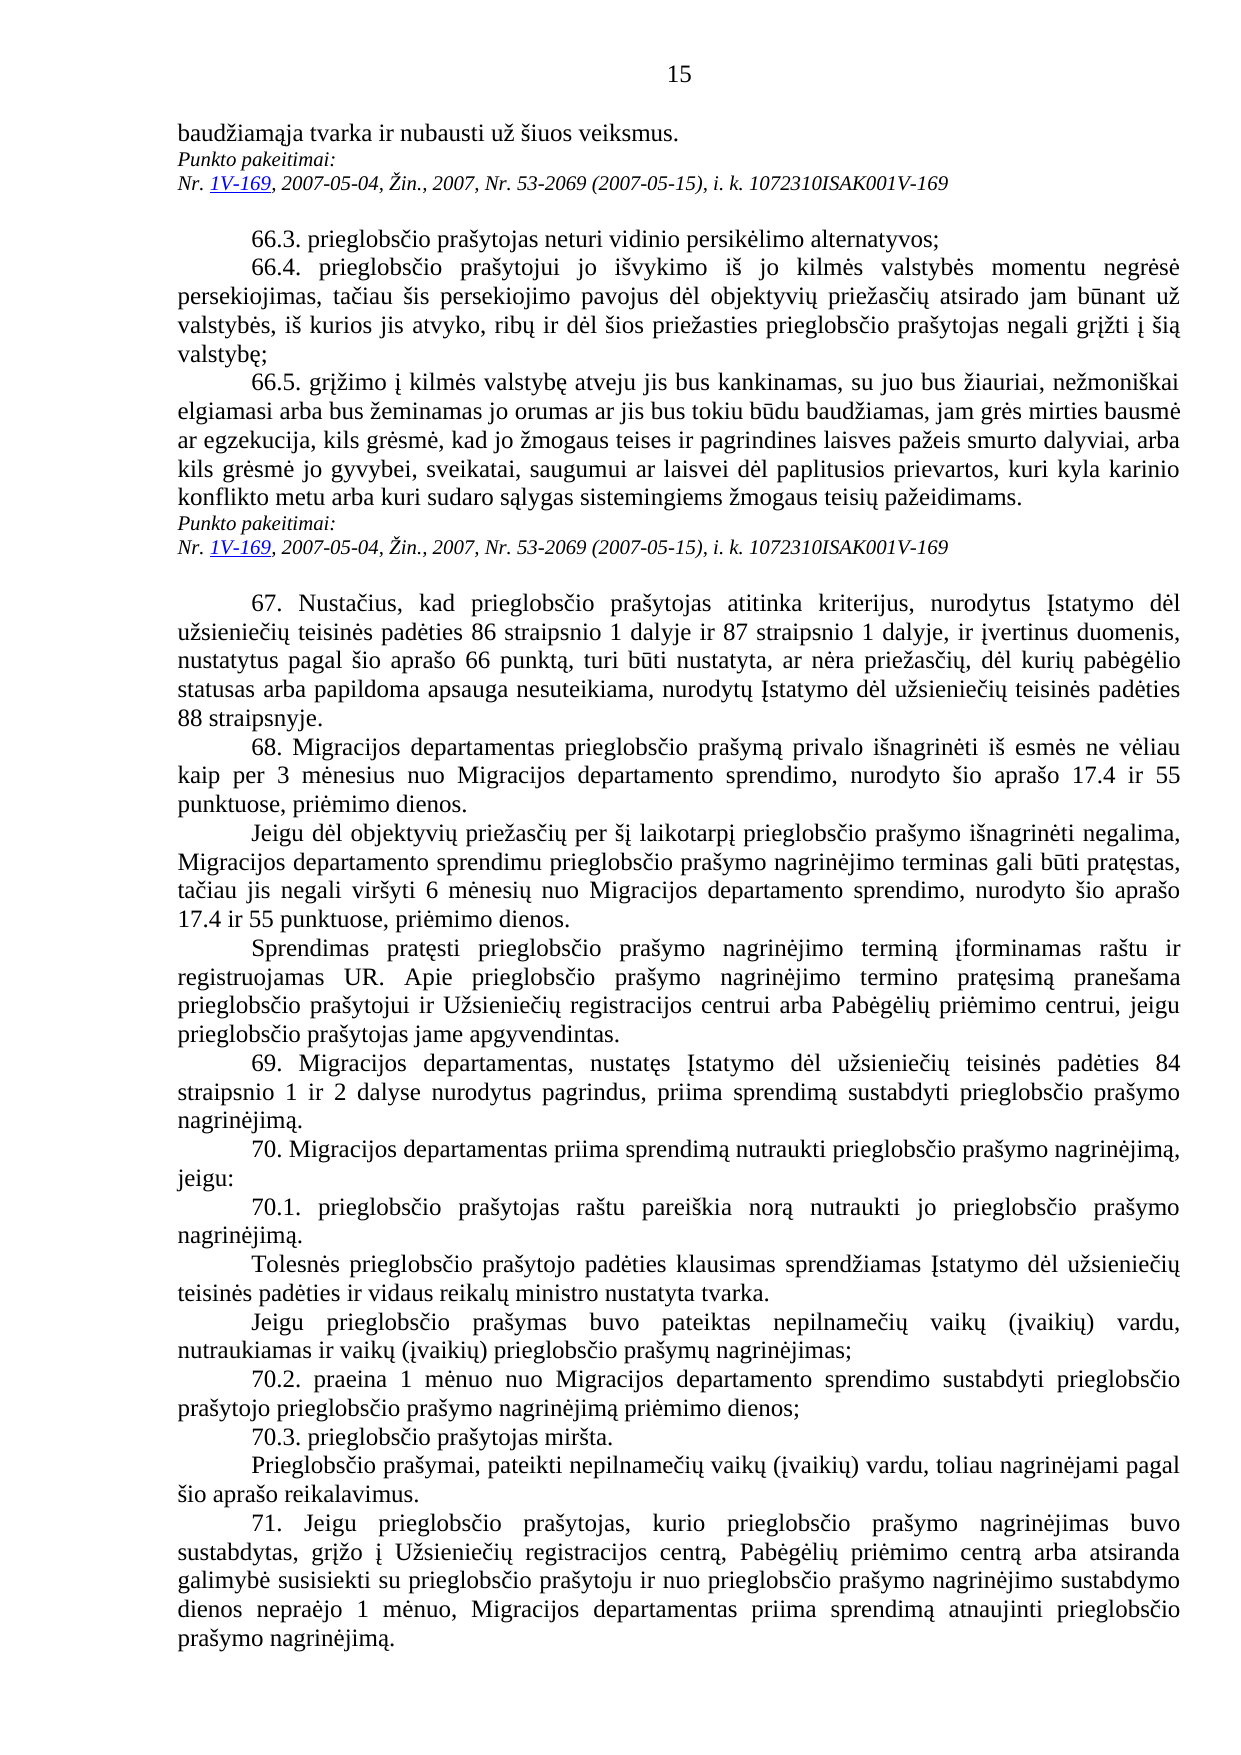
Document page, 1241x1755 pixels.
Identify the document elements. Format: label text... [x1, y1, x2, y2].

text 66.4. prieglobsčio prašytojui jo išvykimo iš jo kilmės valstybės momentu negrėsė persekiojimas, tačiau šis persekiojimo pavojus dėl objektyvių priežasčių atsirado jam būnant už valstybės, iš kurios jis atvyko, ribų ir dėl šios priežasties prieglobsčio prašytojas negali grįžti į šią valstybę; [177, 252, 1181, 367]
text 71. Jeigu prieglobsčio prašytojas, kurio prieglobsčio prašymo nagrinėjimas buvo sustabdytas, grįžo į Užsieniečių registracijos centrą, Pabėgėlių priėmimo centrą arba atsiranda galimybė susisiekti su prieglobsčio prašytoju ir nuo prieglobsčio prašymo nagrinėjimo sustabdymo dienos nepraėjo 1 mėnuo, Migracijos departamentas priima sprendimą atnaujinti prieglobsčio prašymo nagrinėjimą. [177, 1508, 1181, 1652]
text Nr. 1V-169, 2007-05-04, Žin., 2007, Nr. 53-2069 (2007-05-15), i. k. 1072310ISAK001V-169 [177, 171, 1181, 195]
text baudžiamąja tvarka ir nubausti už šiuos veiksmus. [177, 118, 1181, 147]
text 70. Migracijos departamentas priima sprendimą nutraukti prieglobsčio prašymo nagrinėjimą, jeigu: [177, 1134, 1181, 1192]
text Punkto pakeitimai: [177, 511, 1181, 535]
text Tolesnės prieglobsčio prašytojo padėties klausimas sprendžiamas Įstatymo dėl užsieniečių teisinės padėties ir vidaus reikalų ministro nustatyta tvarka. [177, 1249, 1181, 1307]
text Punkto pakeitimai: [177, 147, 1181, 171]
text 66.3. prieglobsčio prašytojas neturi vidinio persikėlimo alternatyvos; [177, 224, 1181, 252]
text Jeigu prieglobsčio prašymas buvo pateiktas nepilnamečių vaikų (įvaikių) vardu, nutraukiamas ir vaikų (įvaikių) prieglobsčio prašymų nagrinėjimas; [177, 1307, 1181, 1364]
text 69. Migracijos departamentas, nustatęs Įstatymo dėl užsieniečių teisinės padėties 84 straipsnio 1 ir 2 dalyse nurodytus pagrindus, priima sprendimą sustabdyti prieglobsčio prašymo nagrinėjimą. [177, 1048, 1181, 1134]
text 70.2. praeina 1 mėnuo nuo Migracijos departamento sprendimo sustabdyti prieglobsčio prašytojo prieglobsčio prašymo nagrinėjimą priėmimo dienos; [177, 1364, 1181, 1422]
text 68. Migracijos departamentas prieglobsčio prašymą privalo išnagrinėti iš esmės ne vėliau kaip per 3 mėnesius nuo Migracijos departamento sprendimo, nurodyto šio aprašo 17.4 ir 55 punktuose, priėmimo dienos. [177, 732, 1181, 818]
text 67. Nustačius, kad prieglobsčio prašytojas atitinka kriterijus, nurodytus Įstatymo dėl užsieniečių teisinės padėties 86 straipsnio 1 dalyje ir 87 straipsnio 1 dalyje, ir įvertinus duomenis, nustatytus pagal šio aprašo 66 punktą, turi būti nustatyta, ar nėra priežasčių, dėl kurių pabėgėlio statusas arba papildoma apsauga nesuteikiama, nurodytų Įstatymo dėl užsieniečių teisinės padėties 88 straipsnyje. [177, 588, 1181, 732]
text Sprendimas pratęsti prieglobsčio prašymo nagrinėjimo terminą įforminamas raštu ir registruojamas UR. Apie prieglobsčio prašymo nagrinėjimo termino pratęsimą pranešama prieglobsčio prašytojui ir Užsieniečių registracijos centrui arba Pabėgėlių priėmimo centrui, jeigu prieglobsčio prašytojas jame apgyvendintas. [177, 933, 1181, 1048]
text Nr. 1V-169, 2007-05-04, Žin., 2007, Nr. 53-2069 (2007-05-15), i. k. 1072310ISAK001V-169 [177, 535, 1181, 559]
text 70.3. prieglobsčio prašytojas miršta. [177, 1422, 1181, 1451]
text 66.5. grįžimo į kilmės valstybę atveju jis bus kankinamas, su juo bus žiauriai, nežmoniškai elgiamasi arba bus žeminamas jo orumas ar jis bus tokiu būdu baudžiamas, jam grės mirties bausmė ar egzekucija, kils grėsmė, kad jo žmogaus teises ir pagrindines laisves pažeis smurto dalyviai, arba kils grėsmė jo gyvybei, sveikatai, saugumui ar laisvei dėl paplitusios prievartos, kuri kyla karinio konflikto metu arba kuri sudaro sąlygas sistemingiems žmogaus teisių pažeidimams. [177, 367, 1181, 511]
text Prieglobsčio prašymai, pateikti nepilnamečių vaikų (įvaikių) vardu, toliau nagrinėjami pagal šio aprašo reikalavimus. [177, 1451, 1181, 1508]
text 70.1. prieglobsčio prašytojas raštu pareiškia norą nutraukti jo prieglobsčio prašymo nagrinėjimą. [177, 1192, 1181, 1249]
text Jeigu dėl objektyvių priežasčių per šį laikotarpį prieglobsčio prašymo išnagrinėti negalima, Migracijos departamento sprendimu prieglobsčio prašymo nagrinėjimo terminas gali būti pratęstas, tačiau jis negali viršyti 6 mėnesių nuo Migracijos departamento sprendimo, nurodyto šio aprašo 17.4 ir 55 punktuose, priėmimo dienos. [177, 818, 1181, 933]
